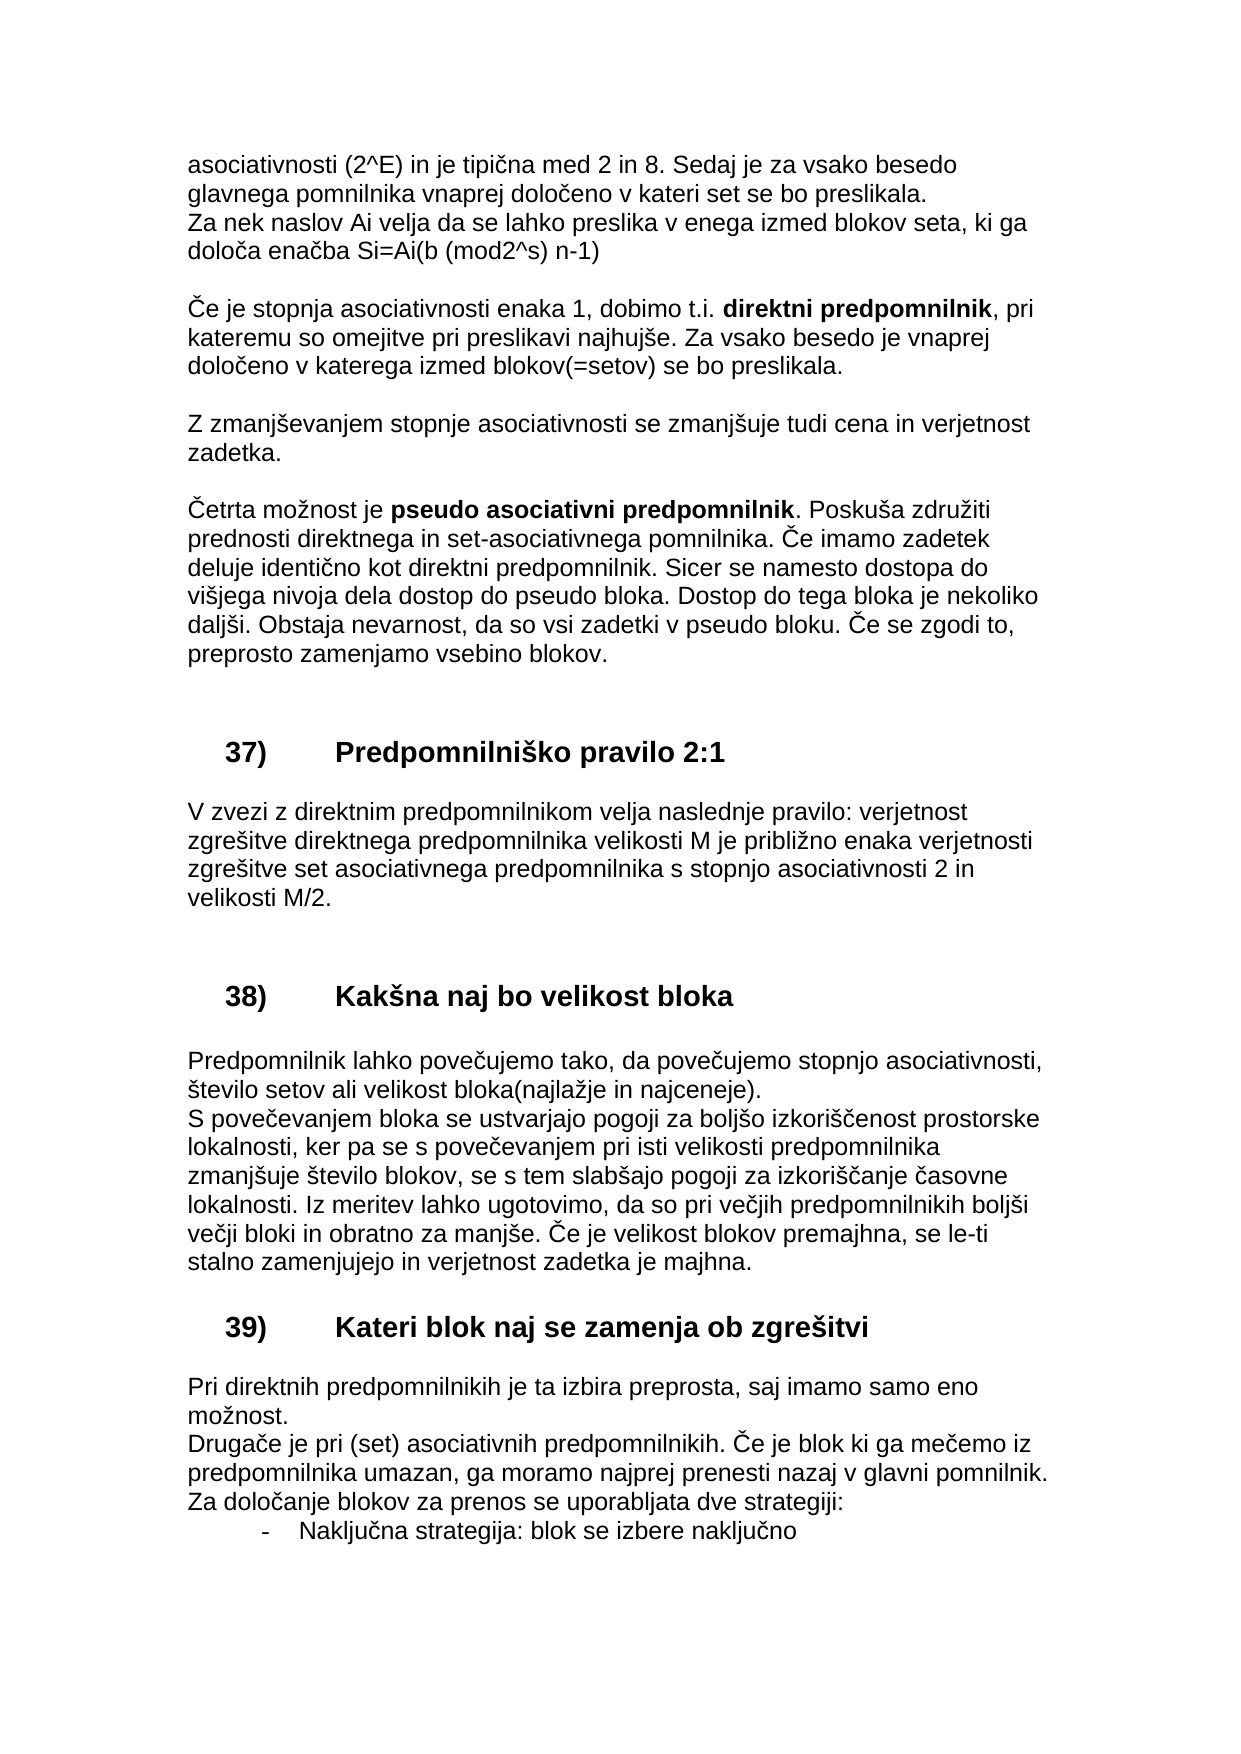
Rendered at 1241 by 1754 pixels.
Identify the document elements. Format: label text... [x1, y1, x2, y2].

text Četrta možnost je pseudo asociativni predpomnilnik. Poskuša združiti prednosti direktnega in set-asociativnega pomnilnika. Če imamo zadetek deluje identično kot direktni predpomnilnik. Sicer se namesto dostopa do višjega nivoja dela dostop do pseudo bloka. Dostop do tega bloka je nekoliko daljši. Obstaja nevarnost, da so vsi zadetki v pseudo bloku. Če se zgodi to, preprosto zamenjamo vsebino blokov. [187, 495, 1053, 667]
text Če je stopnja asociativnosti enaka 1, dobimo t.i. direktni predpomnilnik, pri kateremu so omejitve pri preslikavi najhujše. Za vsako besedo je vnaprej določeno v katerega izmed blokov(=setov) se bo preslikala. [187, 294, 1053, 380]
list Kakšna naj bo velikost bloka [225, 979, 1053, 1012]
text Pri direktnih predpomnilnikih je ta izbira preprosta, saj imamo samo eno možnost. [187, 1372, 1053, 1429]
text V zvezi z direktnim predpomnilnikom velja naslednje pravilo: verjetnost zgrešitve direktnega predpomnilnika velikosti M je približno enaka verjetnosti zgrešitve set asociativnega predpomnilnika s stopnjo asociativnosti 2 in velikosti M/2. [187, 797, 1053, 912]
text asociativnosti (2^E) in je tipična med 2 in 8. Sedaj je za vsako besedo glavnega pomnilnika vnaprej določeno v kateri set se bo preslikala. [187, 150, 1053, 207]
text Za nek naslov Ai velja da se lahko preslika v enega izmed blokov seta, ki ga določa enačba Si=Ai(b (mod2^s) n-1) [187, 207, 1053, 265]
list Naključna strategija: blok se izbere naključno [261, 1516, 1053, 1544]
text Drugače je pri (set) asociativnih predpomnilnikih. Če je blok ki ga mečemo iz predpomnilnika umazan, ga moramo najprej prenesti nazaj v glavni pomnilnik. Za določanje blokov za prenos se uporabljata dve strategiji: [187, 1429, 1053, 1516]
text Z zmanjševanjem stopnje asociativnosti se zmanjšuje tudi cena in verjetnost zadetka. [187, 409, 1053, 466]
text S povečevanjem bloka se ustvarjajo pogoji za boljšo izkoriščenost prostorske lokalnosti, ker pa se s povečevanjem pri isti velikosti predpomnilnika zmanjšuje število blokov, se s tem slabšajo pogoji za izkoriščanje časovne lokalnosti. Iz meritev lahko ugotovimo, da so pri večjih predpomnilnikih boljši večji bloki in obratno za manjše. Če je velikost blokov premajhna, se le-ti stalno zamenjujejo in verjetnost zadetka je majhna. [187, 1103, 1053, 1276]
list Predpomnilniško pravilo 2:1 [225, 734, 1053, 768]
list Kateri blok naj se zamenja ob zgrešitvi [225, 1309, 1053, 1343]
text Predpomnilnik lahko povečujemo tako, da povečujemo stopnjo asociativnosti, število setov ali velikost bloka(najlažje in najceneje). [187, 1046, 1053, 1103]
